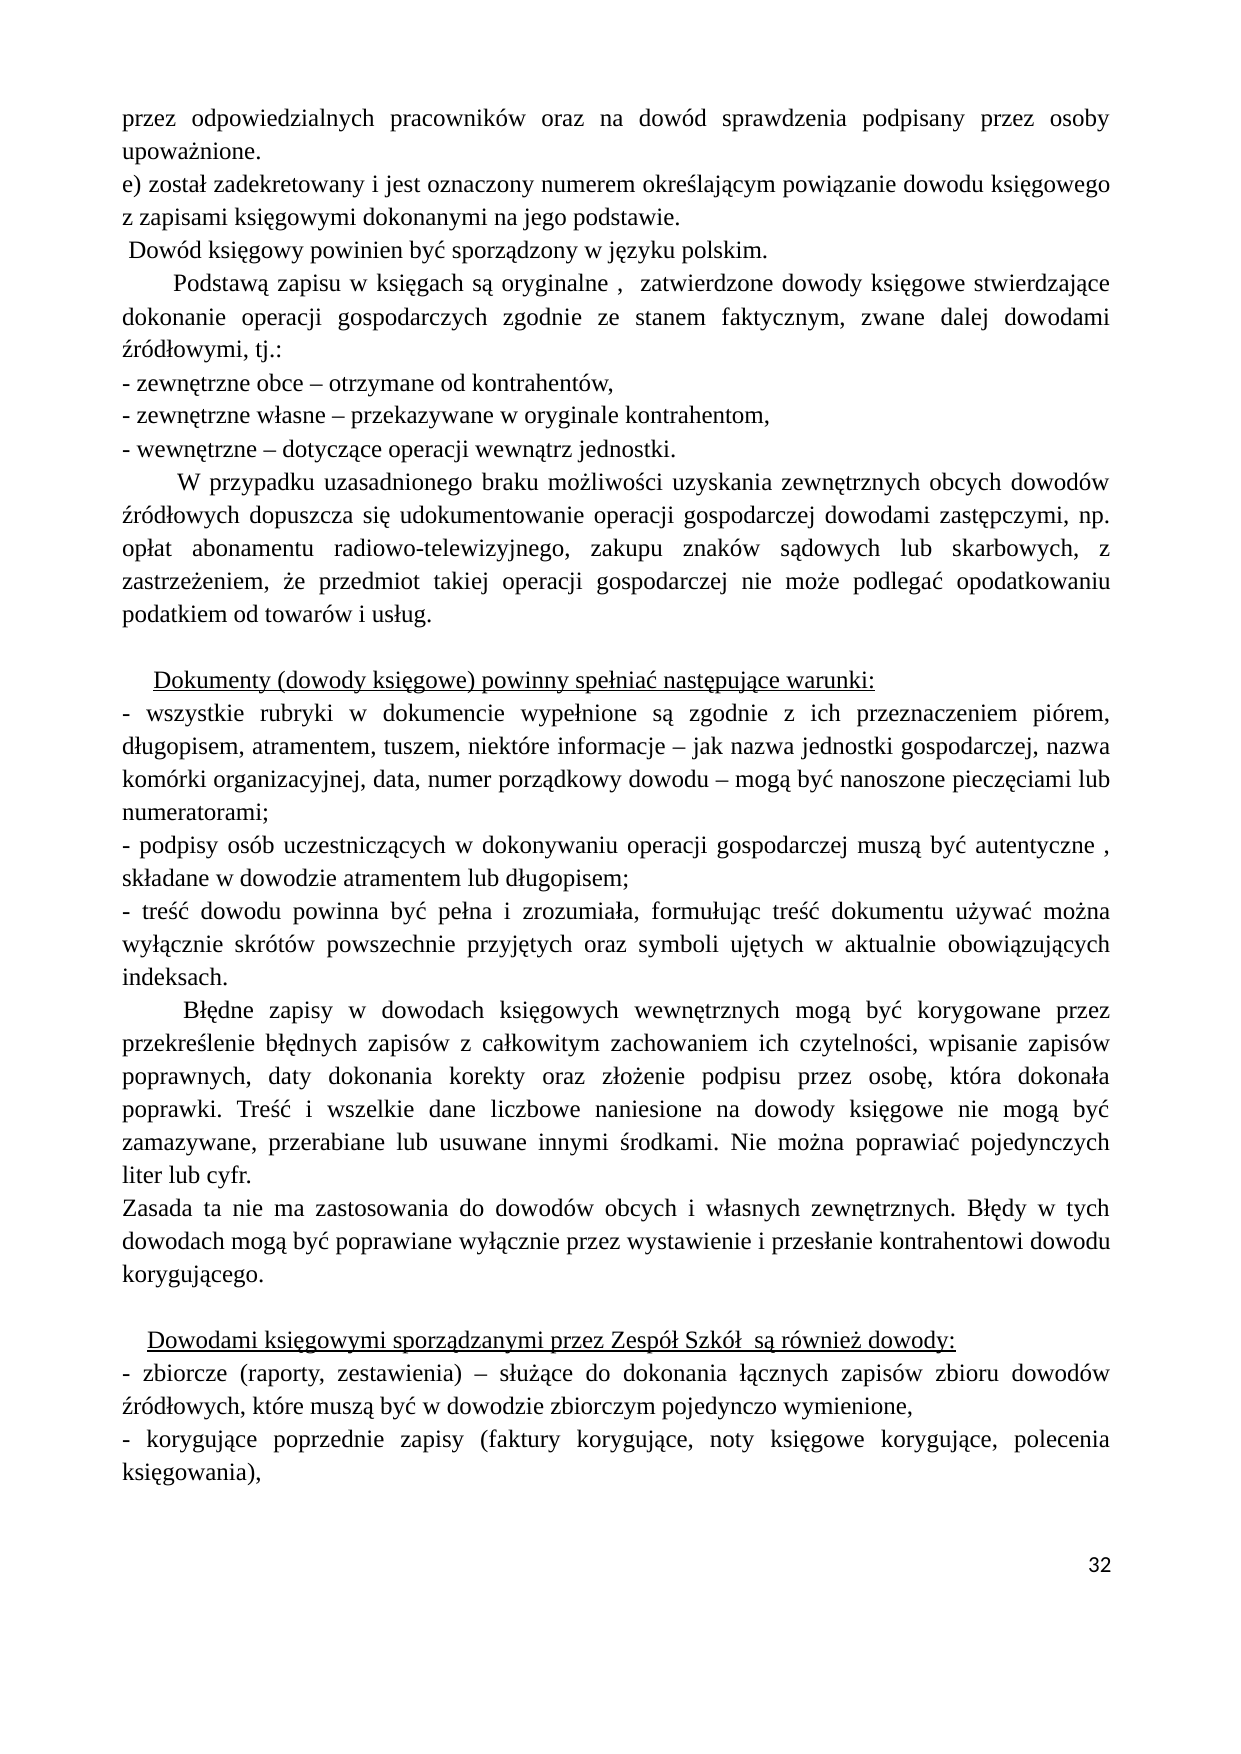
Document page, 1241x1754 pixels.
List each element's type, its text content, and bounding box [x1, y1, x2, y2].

text - wewnętrzne – dotyczące operacji wewnątrz jednostki. [122, 434, 1111, 462]
text - podpisy osób uczestniczących w dokonywaniu operacji gospodarczej muszą być autentyczne , składane w dowodzie atramentem lub długopisem; [122, 830, 1111, 892]
text Dowód księgowy powinien być sporządzony w języku polskim. [122, 236, 1111, 264]
text - zbiorcze (raporty, zestawienia) – służące do dokonania łącznych zapisów zbioru dowodów źródłowych, które muszą być w dowodzie zbiorczym pojedynczo wymienione, [122, 1358, 1111, 1420]
text - korygujące poprzednie zapisy (faktury korygujące, noty księgowe korygujące, polecenia księgowania), [122, 1424, 1111, 1486]
text Dokumenty (dowody księgowe) powinny spełniać następujące warunki: [122, 665, 1111, 693]
text Podstawą zapisu w księgach są oryginalne , zatwierdzone dowody księgowe stwierdzające dokonanie operacji gospodarczych zgodnie ze stanem faktycznym, zwane dalej dowodami źródłowymi, tj.: [122, 268, 1111, 363]
text przez odpowiedzialnych pracowników oraz na dowód sprawdzenia podpisany przez osoby upoważnione. [122, 103, 1111, 165]
text - wszystkie rubryki w dokumencie wypełnione są zgodnie z ich przeznaczeniem piórem, długopisem, atramentem, tuszem, niektóre informacje – jak nazwa jednostki gospodarczej, nazwa komórki organizacyjnej, data, numer porządkowy dowodu – mogą być nanoszone pieczęciami lub numeratorami; [122, 698, 1111, 826]
text Zasada ta nie ma zastosowania do dowodów obcych i własnych zewnętrznych. Błędy w tych dowodach mogą być poprawiane wyłącznie przez wystawienie i przesłanie kontrahentowi dowodu korygującego. [122, 1193, 1111, 1288]
text - zewnętrzne własne – przekazywane w oryginale kontrahentom, [122, 401, 1111, 429]
text Błędne zapisy w dowodach księgowych wewnętrznych mogą być korygowane przez przekreślenie błędnych zapisów z całkowitym zachowaniem ich czytelności, wpisanie zapisów poprawnych, daty dokonania korekty oraz złożenie podpisu przez osobę, która dokonała poprawki. Treść i wszelkie dane liczbowe naniesione na dowody księgowe nie mogą być zamazywane, przerabiane lub usuwane innymi środkami. Nie można poprawiać pojedynczych liter lub cyfr. [122, 995, 1111, 1189]
text Dowodami księgowymi sporządzanymi przez Zespół Szkół są również dowody: [122, 1325, 1111, 1354]
text e) został zadekretowany i jest oznaczony numerem określającym powiązanie dowodu księgowego z zapisami księgowymi dokonanymi na jego podstawie. [122, 169, 1111, 231]
text - zewnętrzne obce – otrzymane od kontrahentów, [122, 368, 1111, 396]
text - treść dowodu powinna być pełna i zrozumiała, formułując treść dokumentu używać można wyłącznie skrótów powszechnie przyjętych oraz symboli ujętych w aktualnie obowiązujących indeksach. [122, 896, 1111, 991]
text W przypadku uzasadnionego braku możliwości uzyskania zewnętrznych obcych dowodów źródłowych dopuszcza się udokumentowanie operacji gospodarczej dowodami zastępczymi, np. opłat abonamentu radiowo-telewizyjnego, zakupu znaków sądowych lub skarbowych, z zastrzeżeniem, że przedmiot takiej operacji gospodarczej nie może podlegać opodatkowaniu podatkiem od towarów i usług. [122, 467, 1111, 627]
